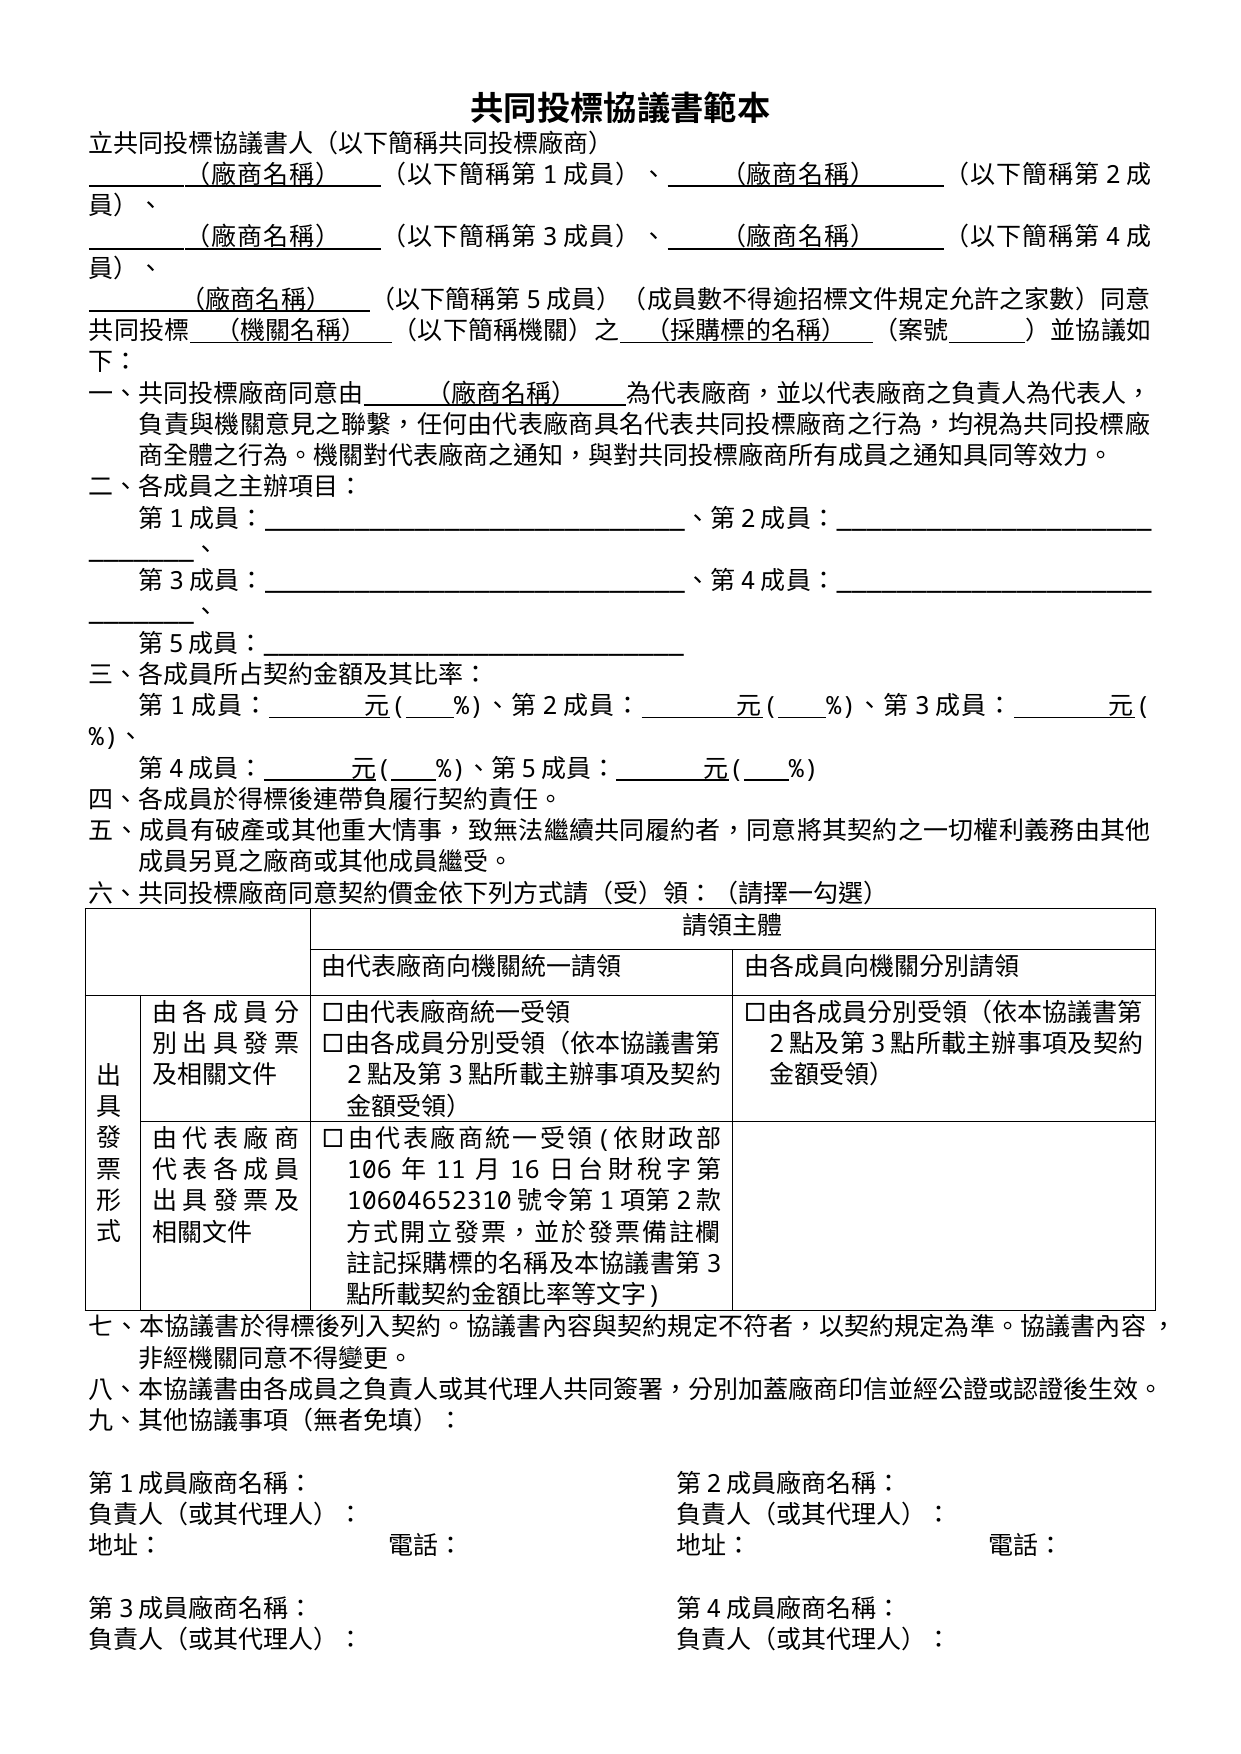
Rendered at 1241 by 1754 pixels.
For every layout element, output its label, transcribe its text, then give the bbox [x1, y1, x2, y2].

text 九、其他協議事項（無者免填）： [89, 1404, 1152, 1436]
table_cell 由各成員向機關分別請領 [733, 950, 1155, 995]
table_cell [733, 1122, 1155, 1310]
text （廠商名稱） （以下簡稱第5成員）（成員數不得逾招標文件規定允許之家數）同意共同投標 （機關名稱） （以下簡稱機關）之 （採購標的名稱） （案號 ）並協議如下： [89, 283, 1152, 377]
text 七、本協議書於得標後列入契約。協議書內容與契約規定不符者，以契約規定為準。協議書內容，非經機關同意不得變更。 [89, 1311, 1152, 1373]
text 共同投標協議書範本 [89, 96, 1152, 127]
text 八、本協議書由各成員之負責人或其代理人共同簽署，分別加蓋廠商印信並經公證或認證後生效。 [89, 1373, 1152, 1404]
text 負責人（或其代理人）： 負責人（或其代理人）： [89, 1498, 1152, 1529]
text 六、共同投標廠商同意契約價金依下列方式請（受）領：（請擇一勾選） [89, 877, 1152, 908]
text 第4成員： 元( %)、第5成員： 元( %) [89, 752, 1152, 783]
text 五、成員有破產或其他重大情事，致無法繼續共同履約者，同意將其契約之一切權利義務由其他成員另覓之廠商或其他成員繼受。 [89, 814, 1152, 877]
text 第1成員： 元( %)、第2成員： 元( %)、第3成員： 元( %)、 [89, 689, 1152, 752]
table_cell 由代表廠商統一受領(依財政部106年11月16日台財稅字第10604652310號令第1項第2款方式開立發票，並於發票備註欄註記採購標的名稱及本協議書第3點所載契約金額比率等文字) [311, 1122, 732, 1310]
text 三、各成員所占契約金額及其比率： [89, 658, 1152, 689]
text 第3成員廠商名稱： 第4成員廠商名稱： [89, 1592, 1152, 1623]
table_cell 由代表廠商向機關統一請領 [311, 950, 732, 995]
text 第3成員：____________________________、第4成員：____________________________、 [89, 564, 1152, 627]
table_header 請領主體 [311, 909, 1155, 949]
table_cell 由代表廠商統一受領 由各成員分別受領（依本協議書第2點及第3點所載主辦事項及契約金額受領） [311, 996, 732, 1121]
table_cell 由各成員分別出具發票及相關文件 [141, 996, 310, 1121]
text （廠商名稱） （以下簡稱第1成員）、 （廠商名稱） （以下簡稱第2成員）、 [89, 158, 1152, 221]
text 負責人（或其代理人）： 負責人（或其代理人）： [89, 1623, 1152, 1654]
text 立共同投標協議書人（以下簡稱共同投標廠商） [89, 127, 1152, 158]
text 第5成員：____________________________ [89, 627, 1152, 658]
table_header [86, 909, 310, 995]
text 第1成員：____________________________、第2成員：____________________________、 [89, 502, 1152, 564]
table_cell 出具發票形式 [86, 996, 140, 1310]
text 第1成員廠商名稱： 第2成員廠商名稱： [89, 1467, 1152, 1498]
table_cell 由各成員分別受領（依本協議書第2點及第3點所載主辦事項及契約金額受領） [733, 996, 1155, 1121]
text 一、共同投標廠商同意由 （廠商名稱） 為代表廠商，並以代表廠商之負責人為代表人，負責與機關意見之聯繫，任何由代表廠商具名代表共同投標廠商之行為，均視為共同投標廠商全體之行為。機關對代表廠商之通知，與對共同投標廠商所有成員之通知具同等效力。 [89, 377, 1152, 471]
table_cell 由代表廠商代表各成員出具發票及相關文件 [141, 1122, 310, 1310]
text 二、各成員之主辦項目： [89, 471, 1152, 502]
text 四、各成員於得標後連帶負履行契約責任。 [89, 783, 1152, 814]
text 地址： 電話： 地址： 電話： [89, 1529, 1152, 1561]
text （廠商名稱） （以下簡稱第3成員）、 （廠商名稱） （以下簡稱第4成員）、 [89, 221, 1152, 283]
